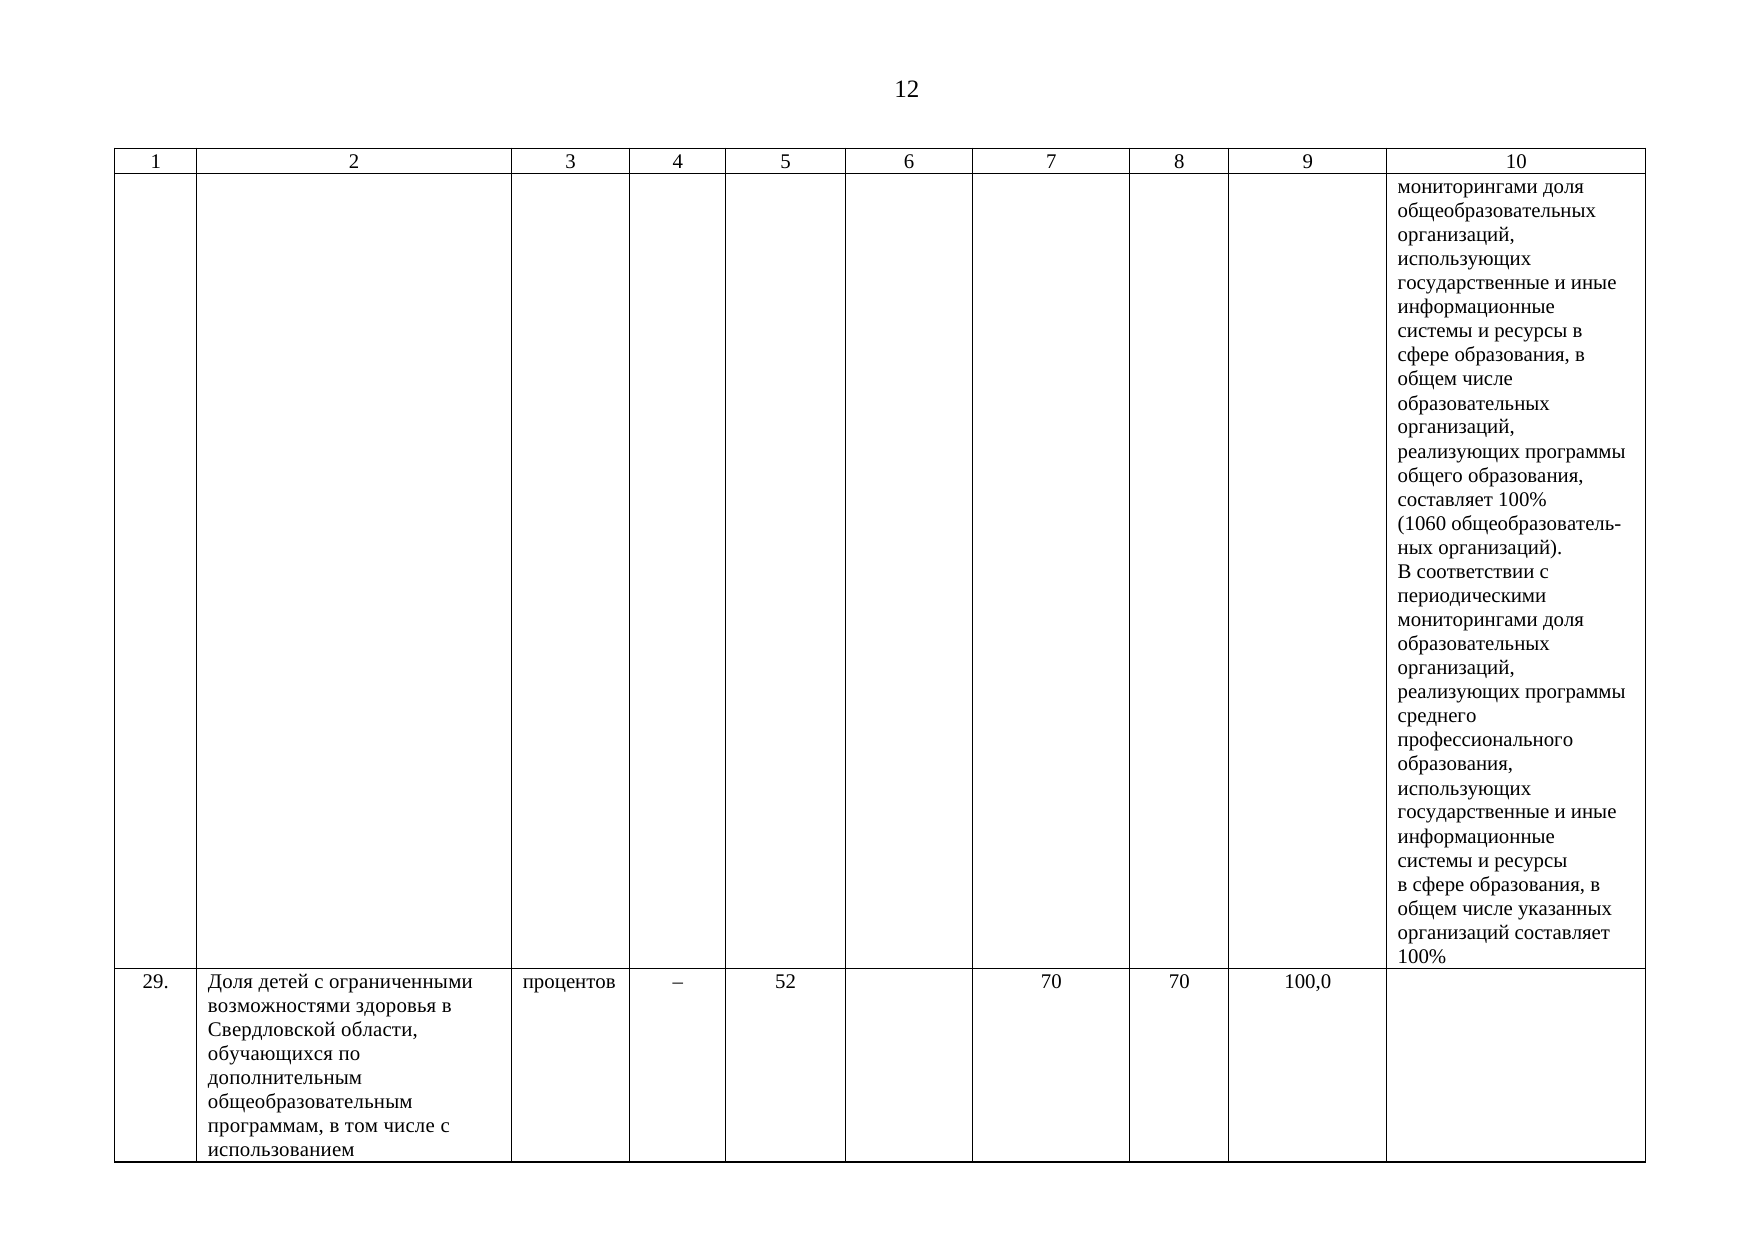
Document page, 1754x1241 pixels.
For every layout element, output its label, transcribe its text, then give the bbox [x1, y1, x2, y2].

table_cell [197, 174, 511, 968]
table_header 4 [630, 149, 725, 173]
table_cell [1387, 969, 1645, 1161]
table_header 9 [1229, 149, 1386, 173]
table_cell мониторингами доля общеобразовательных организаций, использующих государственные и иные информационные системы и ресурсы в сфере образования, в общем числе образовательных организаций, реализующих программы общего образования, составляет 100% (1060 общеобразователь-ных организаций). В соответствии с периодическими мониторингами доля образовательных организаций, реализующих программы среднего профессионального образования, использующих государственные и иные информационные системы и ресурсы в сфере образования, в общем числе указанных организаций составляет 100% [1387, 174, 1645, 968]
table_cell процентов [512, 969, 629, 1161]
table_header 10 [1387, 149, 1645, 173]
table_cell [512, 174, 629, 968]
table_header 8 [1130, 149, 1228, 173]
table_cell [115, 174, 196, 968]
table_cell – [630, 969, 725, 1161]
table_cell Доля детей с ограниченными возможностями здоровья в Свердловской области, обучающихся по дополнительным общеобразовательным программам, в том числе с использованием [197, 969, 511, 1161]
table_cell 52 [726, 969, 845, 1161]
table_header 7 [973, 149, 1129, 173]
table_header 6 [846, 149, 972, 173]
table_header 5 [726, 149, 845, 173]
table_cell [630, 174, 725, 968]
table_cell [1130, 174, 1228, 968]
table_cell [846, 174, 972, 968]
table_header 3 [512, 149, 629, 173]
table_cell [726, 174, 845, 968]
table_cell 100,0 [1229, 969, 1386, 1161]
table_cell [846, 969, 972, 1161]
table_cell 29. [115, 969, 196, 1161]
table_cell [973, 174, 1129, 968]
table_cell [1229, 174, 1386, 968]
table_cell 70 [1130, 969, 1228, 1161]
table_header 2 [197, 149, 511, 173]
table_cell 70 [973, 969, 1129, 1161]
table_header 1 [115, 149, 196, 173]
